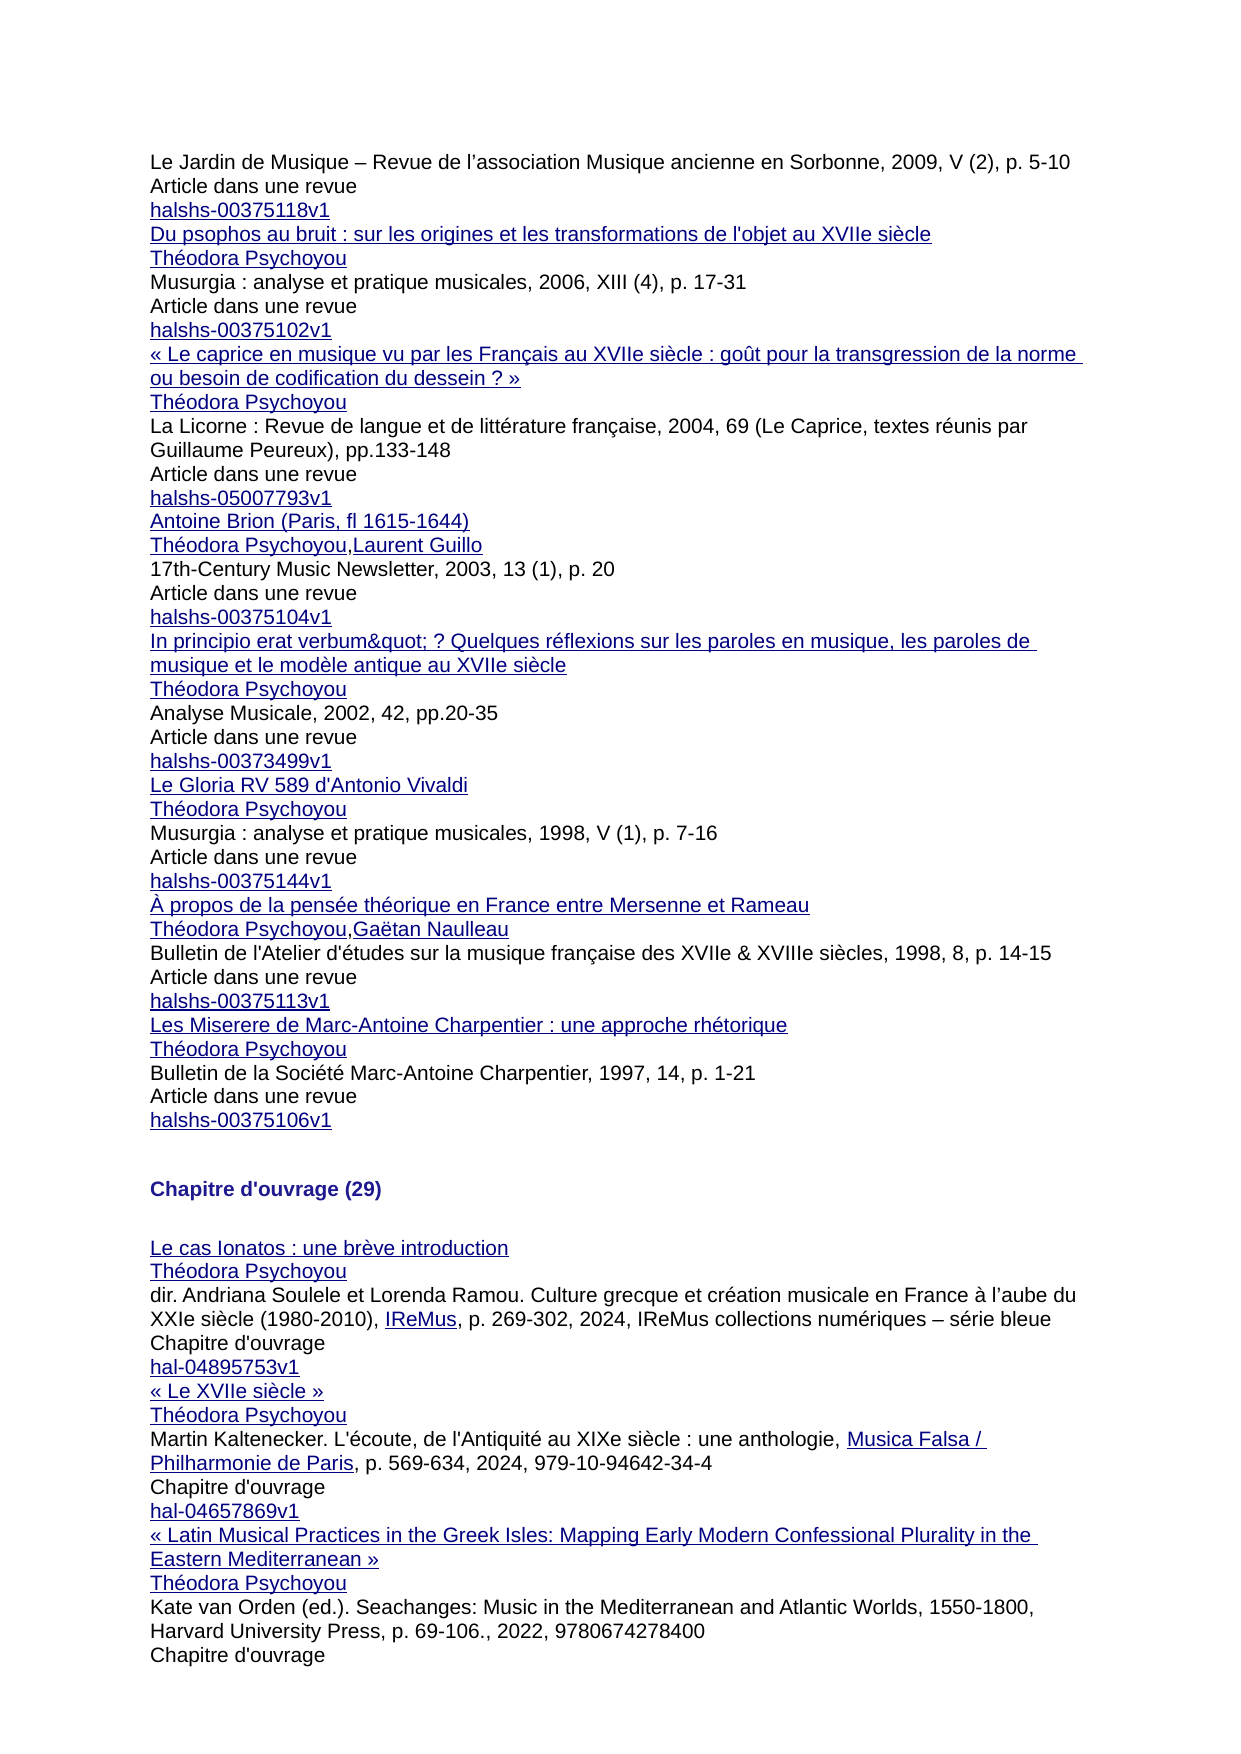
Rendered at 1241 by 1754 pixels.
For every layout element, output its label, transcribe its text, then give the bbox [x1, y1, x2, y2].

table_cell Le Jardin de Musique – Revue de l’association Musique ancienne en Sorbonne, 2009, V (2), p. 5-10 Article dans une revue halshs-00375118v1 [150, 150, 1090, 222]
table_cell Du psophos au bruit : sur les origines et les transformations de l'objet au XVIIe siècle Théodora Psychoyou Musurgia : analyse et pratique musicales, 2006, XIII (4), p. 17-31 Article dans une revue halshs-00375102v1 [150, 222, 1090, 342]
table_cell Le Gloria RV 589 d'Antonio Vivaldi Théodora Psychoyou Musurgia : analyse et pratique musicales, 1998, V (1), p. 7-16 Article dans une revue halshs-00375144v1 [150, 773, 1090, 893]
table_header Le cas Ionatos : une brève introduction Théodora Psychoyou dir. Andriana Soulele et Lorenda Ramou. Culture grecque et création musicale en France à l’aube du XXIe siècle (1980-2010), IReMus, p. 269-302, 2024, IReMus collections numériques – série bleue Chapitre d'ouvrage hal-04895753v1 [150, 1235, 1090, 1379]
subtitle Chapitre d'ouvrage (29) [150, 1177, 1090, 1201]
table_cell In principio erat verbum&quot; ? Quelques réflexions sur les paroles en musique, les paroles de musique et le modèle antique au XVIIe siècle Théodora Psychoyou Analyse Musicale, 2002, 42, pp.20-35 Article dans une revue halshs-00373499v1 [150, 629, 1090, 773]
table_cell Antoine Brion (Paris, fl 1615-1644) Théodora Psychoyou,Laurent Guillo 17th-Century Music Newsletter, 2003, 13 (1), p. 20 Article dans une revue halshs-00375104v1 [150, 509, 1090, 629]
table_cell Les Miserere de Marc-Antoine Charpentier : une approche rhétorique Théodora Psychoyou Bulletin de la Société Marc-Antoine Charpentier, 1997, 14, p. 1-21 Article dans une revue halshs-00375106v1 [150, 1013, 1090, 1132]
table_cell « Le caprice en musique vu par les Français au XVIIe siècle : goût pour la transgression de la norme ou besoin de codification du dessein ? » Théodora Psychoyou La Licorne : Revue de langue et de littérature française, 2004, 69 (Le Caprice, textes réunis par Guillaume Peureux), pp.133-148 Article dans une revue halshs-05007793v1 [150, 342, 1090, 509]
table_cell À propos de la pensée théorique en France entre Mersenne et Rameau Théodora Psychoyou,Gaëtan Naulleau Bulletin de l'Atelier d'études sur la musique française des XVIIe & XVIIIe siècles, 1998, 8, p. 14-15 Article dans une revue halshs-00375113v1 [150, 893, 1090, 1012]
table_cell « Latin Musical Practices in the Greek Isles: Mapping Early Modern Confessional Plurality in the Eastern Mediterranean » Théodora Psychoyou Kate van Orden (ed.). Seachanges: Music in the Mediterranean and Atlantic Worlds, 1550-1800, Harvard University Press, p. 69-106., 2022, 9780674278400 Chapitre d'ouvrage [150, 1523, 1090, 1667]
table_cell « Le XVIIe siècle » Théodora Psychoyou Martin Kaltenecker. L'écoute, de l'Antiquité au XIXe siècle : une anthologie, Musica Falsa / Philharmonie de Paris, p. 569-634, 2024, 979-10-94642-34-4 Chapitre d'ouvrage hal-04657869v1 [150, 1379, 1090, 1523]
